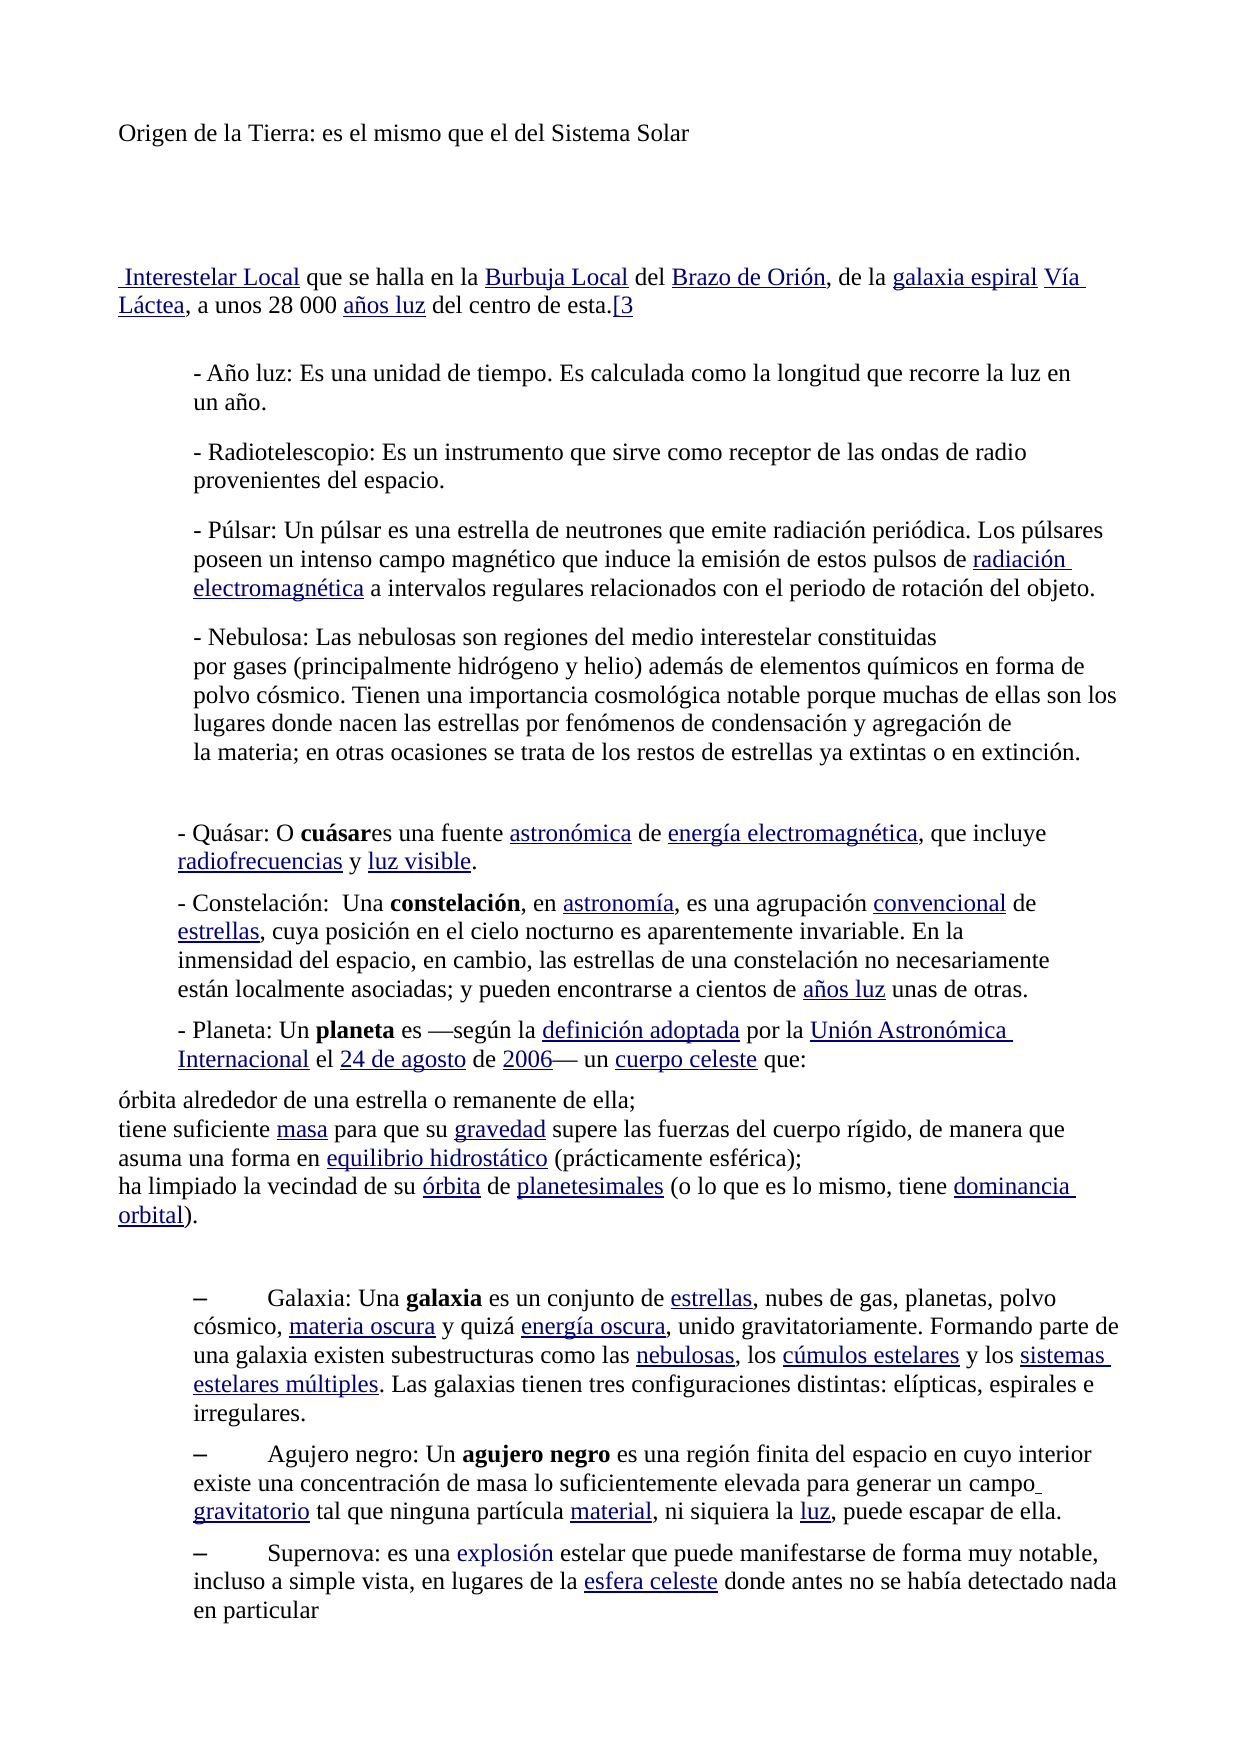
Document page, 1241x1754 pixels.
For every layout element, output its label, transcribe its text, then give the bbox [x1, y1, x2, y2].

list Supernova: es una explosión estelar que puede manifestarse de forma muy notable, incluso a simple vista, en lugares de la esfera celeste donde antes no se había detectado nada en particular [193, 1538, 1122, 1624]
text - Año luz: Es una unidad de tiempo. Es calculada como la longitud que recorre la luz en un año. [193, 358, 1122, 416]
list Agujero negro: Un agujero negro es una región finita del espacio en cuyo interior existe una concentración de masa lo suficientemente elevada para generar un campo gravitatorio tal que ninguna partícula material, ni siquiera la luz, puede escapar de ella. [193, 1439, 1122, 1525]
text ha limpiado la vecindad de su órbita de planetesimales (o lo que es lo mismo, tiene dominancia orbital). [118, 1171, 1122, 1229]
text órbita alrededor de una estrella o remanente de ella; [118, 1085, 1122, 1114]
text tiene suficiente masa para que su gravedad supere las fuerzas del cuerpo rígido, de manera que asuma una forma en equilibrio hidrostático (prácticamente esférica); [118, 1114, 1122, 1171]
text Interestelar Local que se halla en la Burbuja Local del Brazo de Orión, de la galaxia espiral Vía Láctea, a unos 28 000 años luz del centro de esta.[3 [118, 262, 1122, 319]
text - Púlsar: Un púlsar es una estrella de neutrones que emite radiación periódica. Los púlsares poseen un intenso campo magnético que induce la emisión de estos pulsos de radiación electromagnética a intervalos regulares relacionados con el periodo de rotación del objeto. [193, 515, 1122, 601]
list Galaxia: Una galaxia es un conjunto de estrellas, nubes de gas, planetas, polvo cósmico, materia oscura y quizá energía oscura, unido gravitatoriamente. Formando parte de una galaxia existen subestructuras como las nebulosas, los cúmulos estelares y los sistemas estelares múltiples. Las galaxias tienen tres configuraciones distintas: elípticas, espirales e irregulares. [193, 1283, 1122, 1426]
text - Nebulosa: Las nebulosas son regiones del medio interestelar constituidas por gases (principalmente hidrógeno y helio) además de elementos químicos en forma de polvo cósmico. Tienen una importancia cosmológica notable porque muchas de ellas son los lugares donde nacen las estrellas por fenómenos de condensación y agregación de la materia; en otras ocasiones se trata de los restos de estrellas ya extintas o en extinción. [193, 622, 1122, 766]
text Origen de la Tierra: es el mismo que el del Sistema Solar [118, 118, 1122, 147]
text - Radiotelescopio: Es un instrumento que sirve como receptor de las ondas de radio provenientes del espacio. [193, 437, 1122, 494]
text - Quásar: O cuásares una fuente astronómica de energía electromagnética, que incluye radiofrecuencias y luz visible. [177, 818, 1061, 875]
text - Constelación: Una constelación, en astronomía, es una agrupación convencional de estrellas, cuya posición en el cielo nocturno es aparentemente invariable. En la inmensidad del espacio, en cambio, las estrellas de una constelación no necesariamente están localmente asociadas; y pueden encontrarse a cientos de años luz unas de otras. [177, 888, 1061, 1003]
text - Planeta: Un planeta es ―según la definición adoptada por la Unión Astronómica Internacional el 24 de agosto de 2006― un cuerpo celeste que: [177, 1015, 1061, 1073]
